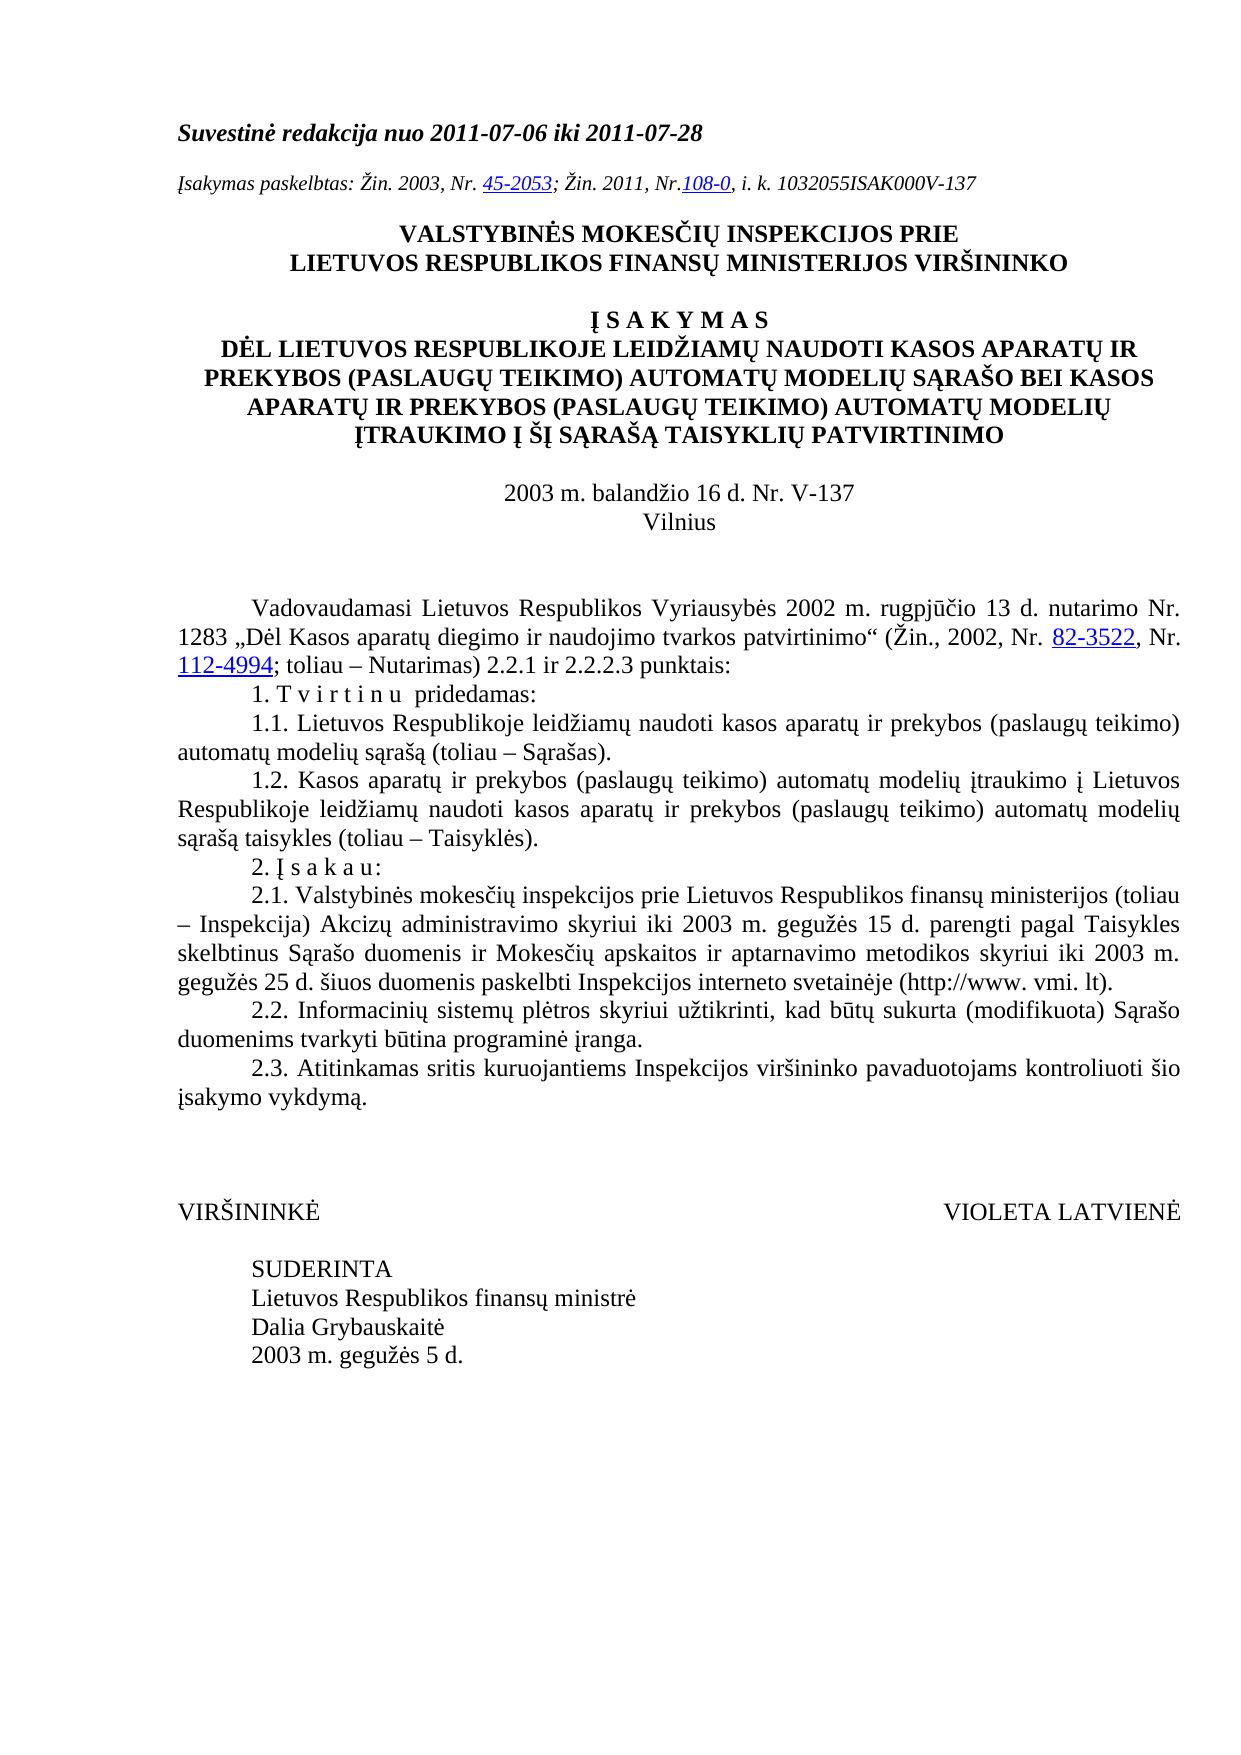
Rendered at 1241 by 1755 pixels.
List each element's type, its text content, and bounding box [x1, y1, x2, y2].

text LIETUVOS RESPUBLIKOS FINANSŲ MINISTERIJOS VIRŠININKO [177, 248, 1181, 277]
text 2.1. Valstybinės mokesčių inspekcijos prie Lietuvos Respublikos finansų ministerijos (toliau – Inspekcija) Akcizų administravimo skyriui iki 2003 m. gegužės 15 d. parengti pagal Taisykles skelbtinus Sąrašo duomenis ir Mokesčių apskaitos ir aptarnavimo metodikos skyriui iki 2003 m. gegužės 25 d. šiuos duomenis paskelbti Inspekcijos interneto svetainėje (http://www. vmi. lt). [177, 880, 1181, 995]
text 2.2. Informacinių sistemų plėtros skyriui užtikrinti, kad būtų sukurta (modifikuota) Sąrašo duomenims tvarkyti būtina programinė įranga. [177, 995, 1181, 1053]
text Į S A K Y M A S [177, 305, 1181, 334]
text 2003 m. gegužės 5 d. [177, 1340, 1181, 1369]
text 2003 m. balandžio 16 d. Nr. V-137 [177, 478, 1181, 507]
text 1. Tvirtinu pridedamas: [177, 679, 1181, 708]
text 1.1. Lietuvos Respublikoje leidžiamų naudoti kasos aparatų ir prekybos (paslaugų teikimo) automatų modelių sąrašą (toliau – Sąrašas). [177, 708, 1181, 765]
text Vilnius [177, 507, 1181, 535]
text SUDERINTA [177, 1254, 1181, 1283]
text VIRŠININKĖ VIOLETA LATVIENĖ [177, 1197, 1181, 1225]
text Vadovaudamasi Lietuvos Respublikos Vyriausybės 2002 m. rugpjūčio 13 d. nutarimo Nr. 1283 „Dėl Kasos aparatų diegimo ir naudojimo tvarkos patvirtinimo“ (Žin., 2002, Nr. 82-3522, Nr. 112-4994; toliau – Nutarimas) 2.2.1 ir 2.2.2.3 punktais: [177, 593, 1181, 679]
text 2.3. Atitinkamas sritis kuruojantiems Inspekcijos viršininko pavaduotojams kontroliuoti šio įsakymo vykdymą. [177, 1053, 1181, 1110]
text Suvestinė redakcija nuo 2011-07-06 iki 2011-07-28 [177, 118, 1181, 147]
text Įsakymas paskelbtas: Žin. 2003, Nr. 45-2053; Žin. 2011, Nr.108-0, i. k. 1032055ISAK000V-137 [177, 171, 1181, 195]
text Dalia Grybauskaitė [177, 1312, 1181, 1340]
text DĖL LIETUVOS RESPUBLIKOJE LEIDŽIAMŲ NAUDOTI KASOS APARATŲ IR PREKYBOS (PASLAUGŲ TEIKIMO) AUTOMATŲ MODELIŲ SĄRAŠO BEI KASOS APARATŲ IR PREKYBOS (PASLAUGŲ TEIKIMO) AUTOMATŲ MODELIŲ ĮTRAUKIMO Į ŠĮ SĄRAŠĄ TAISYKLIŲ PATVIRTINIMO [177, 334, 1181, 449]
text VALSTYBINĖS MOKESČIŲ INSPEKCIJOS PRIE [177, 219, 1181, 248]
text 2.Įsakau: [177, 852, 1181, 880]
text 1.2. Kasos aparatų ir prekybos (paslaugų teikimo) automatų modelių įtraukimo į Lietuvos Respublikoje leidžiamų naudoti kasos aparatų ir prekybos (paslaugų teikimo) automatų modelių sąrašą taisykles (toliau – Taisyklės). [177, 765, 1181, 852]
text Lietuvos Respublikos finansų ministrė [177, 1283, 1181, 1312]
